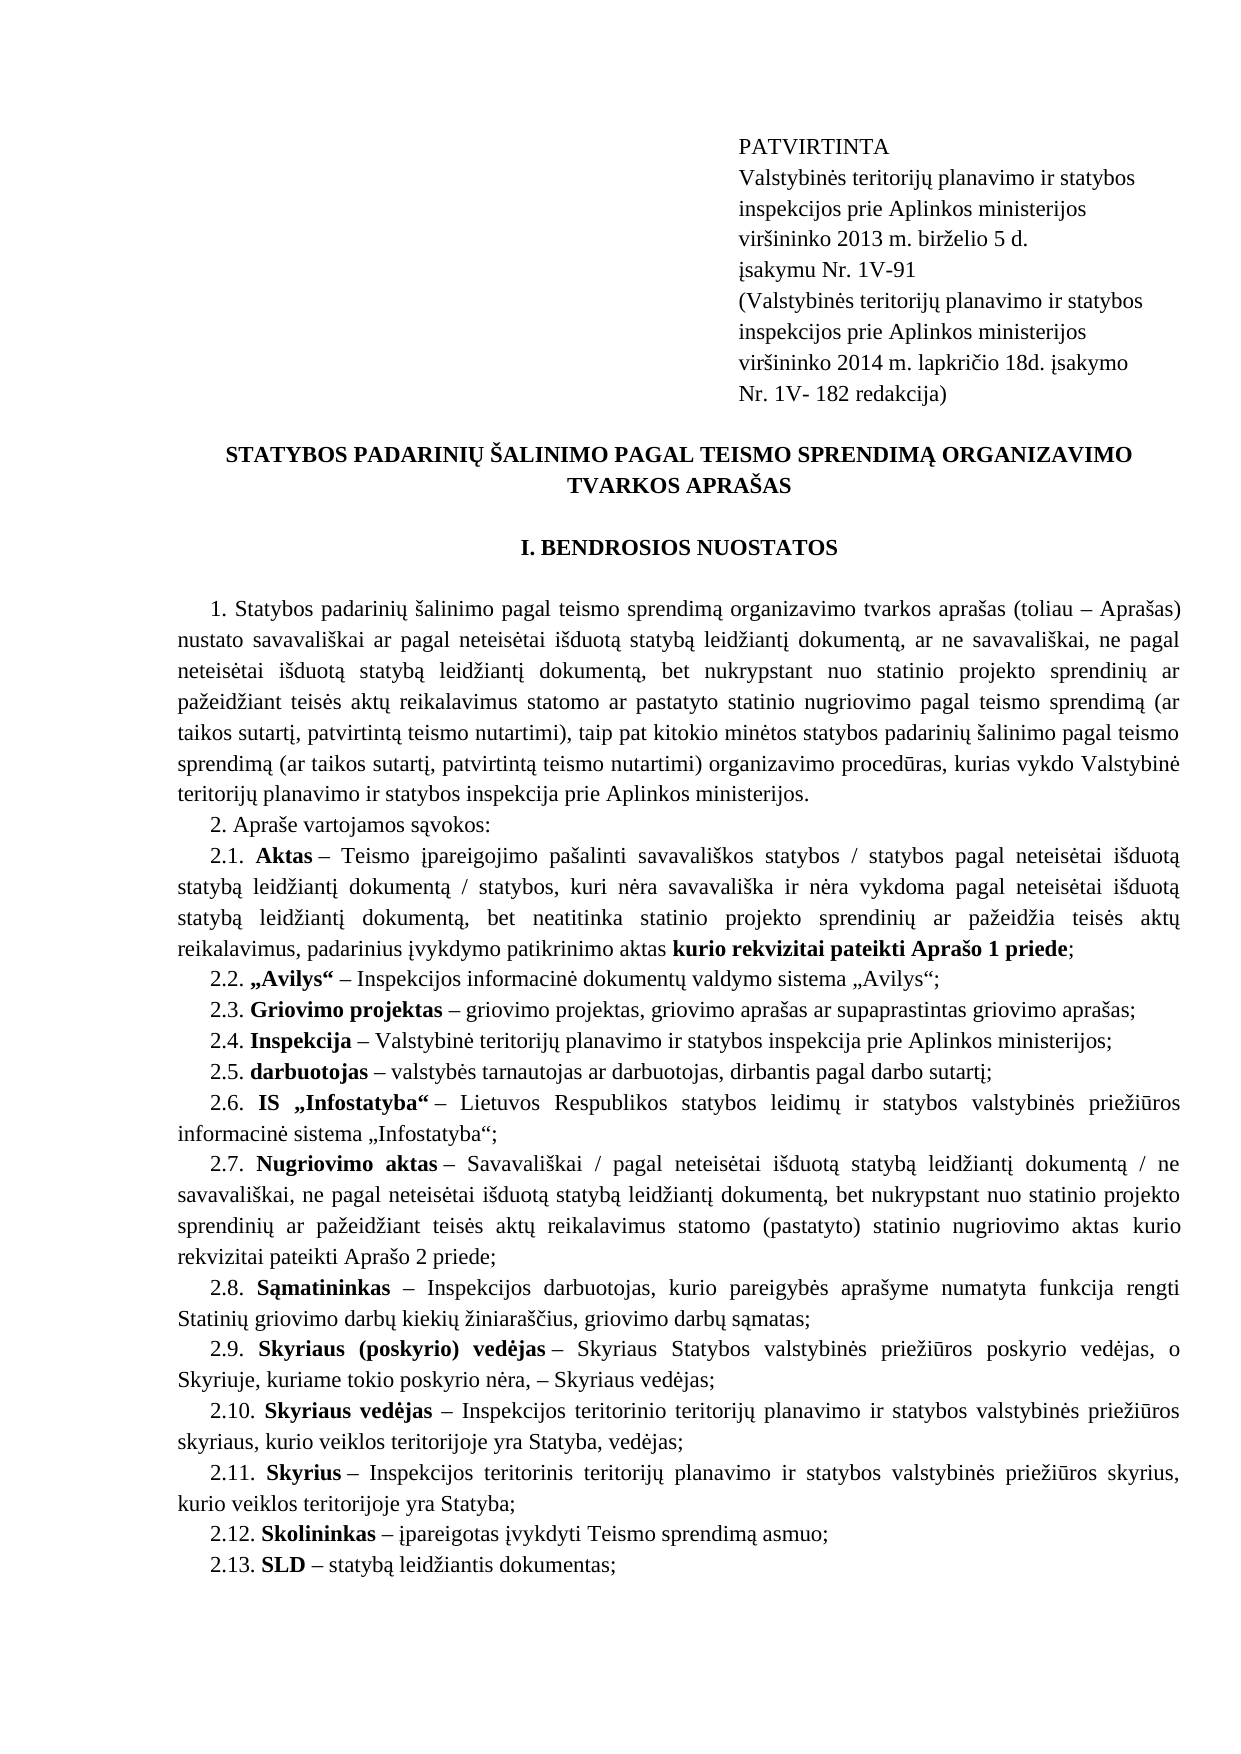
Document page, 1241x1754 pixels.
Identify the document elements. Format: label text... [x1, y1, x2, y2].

text 2. Apraše vartojamos sąvokos: [177, 811, 1181, 838]
text viršininko 2014 m. lapkričio 18d. įsakymo [738, 349, 1181, 375]
text 2.2. „Avilys“ – Inspekcijos informacinė dokumentų valdymo sistema „Avilys“; [177, 965, 1181, 992]
text 2.6. IS „Infostatyba“ – Lietuvos Respublikos statybos leidimų ir statybos valstybinės priežiūros informacinė sistema „Infostatyba“; [177, 1089, 1181, 1146]
text TVARKOS APRAŠAS [177, 472, 1181, 498]
text Nr. 1V- 182 redakcija) [738, 379, 1181, 406]
text PATVIRTINTA [738, 133, 1181, 159]
text 2.5. darbuotojas – valstybės tarnautojas ar darbuotojas, dirbantis pagal darbo sutartį; [177, 1058, 1181, 1084]
text (Valstybinės teritorijų planavimo ir statybos [738, 287, 1181, 313]
text 2.7. Nugriovimo aktas – Savavališkai / pagal neteisėtai išduotą statybą leidžiantį dokumentą / ne savavališkai, ne pagal neteisėtai išduotą statybą leidžiantį dokumentą, bet nukrypstant nuo statinio projekto sprendinių ar pažeidžiant teisės aktų reikalavimus statomo (pastatyto) statinio nugriovimo aktas kurio rekvizitai pateikti Aprašo 2 priede; [177, 1150, 1181, 1269]
text I. BENDROSIOS NUOSTATOS [177, 534, 1181, 560]
text 2.10. Skyriaus vedėjas – Inspekcijos teritorinio teritorijų planavimo ir statybos valstybinės priežiūros skyriaus, kurio veiklos teritorijoje yra Statyba, vedėjas; [177, 1397, 1181, 1454]
text įsakymu Nr. 1V-91 [738, 256, 1181, 283]
text STATYBOS PADARINIŲ ŠALINIMO PAGAL TEISMO SPRENDIMĄ ORGANIZAVIMO [177, 441, 1181, 468]
text 2.11. Skyrius – Inspekcijos teritorinis teritorijų planavimo ir statybos valstybinės priežiūros skyrius, kurio veiklos teritorijoje yra Statyba; [177, 1459, 1181, 1516]
text 1. Statybos padarinių šalinimo pagal teismo sprendimą organizavimo tvarkos aprašas (toliau – Aprašas) nustato savavališkai ar pagal neteisėtai išduotą statybą leidžiantį dokumentą, ar ne savavališkai, ne pagal neteisėtai išduotą statybą leidžiantį dokumentą, bet nukrypstant nuo statinio projekto sprendinių ar pažeidžiant teisės aktų reikalavimus statomo ar pastatyto statinio nugriovimo pagal teismo sprendimą (ar taikos sutartį, patvirtintą teismo nutartimi), taip pat kitokio minėtos statybos padarinių šalinimo pagal teismo sprendimą (ar taikos sutartį, patvirtintą teismo nutartimi) organizavimo procedūras, kurias vykdo Valstybinė teritorijų planavimo ir statybos inspekcija prie Aplinkos ministerijos. [177, 595, 1181, 807]
text 2.12. Skolininkas – įpareigotas įvykdyti Teismo sprendimą asmuo; [177, 1520, 1181, 1547]
text 2.4. Inspekcija – Valstybinė teritorijų planavimo ir statybos inspekcija prie Aplinkos ministerijos; [177, 1027, 1181, 1053]
text inspekcijos prie Aplinkos ministerijos [738, 194, 1181, 221]
text 2.1. Aktas – Teismo įpareigojimo pašalinti savavališkos statybos / statybos pagal neteisėtai išduotą statybą leidžiantį dokumentą / statybos, kuri nėra savavališka ir nėra vykdoma pagal neteisėtai išduotą statybą leidžiantį dokumentą, bet neatitinka statinio projekto sprendinių ar pažeidžia teisės aktų reikalavimus, padarinius įvykdymo patikrinimo aktas kurio rekvizitai pateikti Aprašo 1 priede; [177, 842, 1181, 961]
text Valstybinės teritorijų planavimo ir statybos [738, 164, 1181, 190]
text 2.13. SLD – statybą leidžiantis dokumentas; [177, 1551, 1181, 1578]
text 2.3. Griovimo projektas – griovimo projektas, griovimo aprašas ar supaprastintas griovimo aprašas; [177, 996, 1181, 1023]
text inspekcijos prie Aplinkos ministerijos [738, 318, 1181, 344]
text 2.8. Sąmatininkas – Inspekcijos darbuotojas, kurio pareigybės aprašyme numatyta funkcija rengti Statinių griovimo darbų kiekių žiniaraščius, griovimo darbų sąmatas; [177, 1274, 1181, 1331]
text viršininko 2013 m. birželio 5 d. [738, 225, 1181, 252]
text 2.9. Skyriaus (poskyrio) vedėjas – Skyriaus Statybos valstybinės priežiūros poskyrio vedėjas, o Skyriuje, kuriame tokio poskyrio nėra, – Skyriaus vedėjas; [177, 1335, 1181, 1393]
